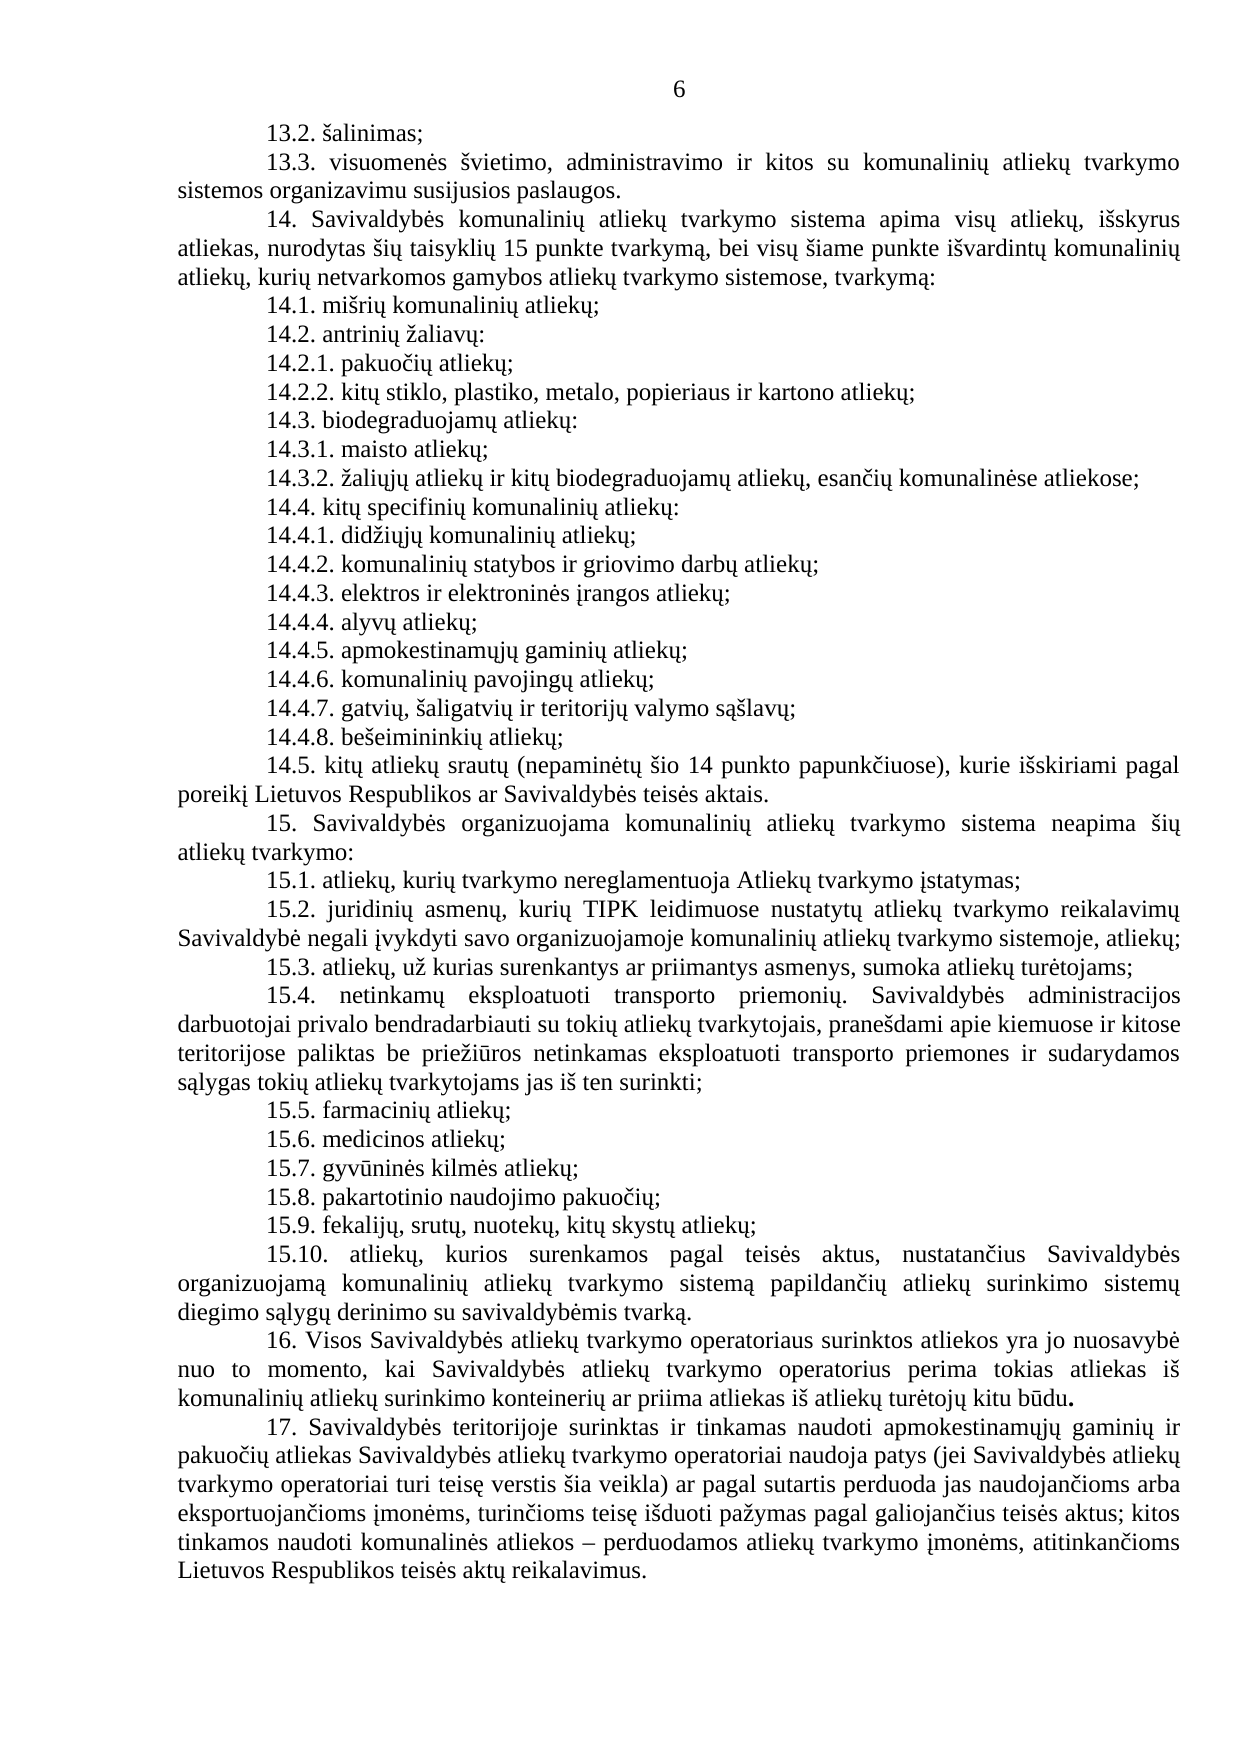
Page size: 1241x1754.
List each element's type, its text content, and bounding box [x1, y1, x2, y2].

text 15.4. netinkamų eksploatuoti transporto priemonių. Savivaldybės administracijos darbuotojai privalo bendradarbiauti su tokių atliekų tvarkytojais, pranešdami apie kiemuose ir kitose teritorijose paliktas be priežiūros netinkamas eksploatuoti transporto priemones ir sudarydamos sąlygas tokių atliekų tvarkytojams jas iš ten surinkti; [177, 981, 1181, 1096]
text 14.4.8. bešeimininkių atliekų; [177, 722, 1181, 751]
text 15.10. atliekų, kurios surenkamos pagal teisės aktus, nustatančius Savivaldybės organizuojamą komunalinių atliekų tvarkymo sistemą papildančių atliekų surinkimo sistemų diegimo sąlygų derinimo su savivaldybėmis tvarką. [177, 1239, 1181, 1326]
text 13.3. visuomenės švietimo, administravimo ir kitos su komunalinių atliekų tvarkymo sistemos organizavimu susijusios paslaugos. [177, 147, 1181, 204]
text 15.8. pakartotinio naudojimo pakuočių; [177, 1182, 1181, 1211]
text 16. Visos Savivaldybės atliekų tvarkymo operatoriaus surinktos atliekos yra jo nuosavybė nuo to momento, kai Savivaldybės atliekų tvarkymo operatorius perima tokias atliekas iš komunalinių atliekų surinkimo konteinerių ar priima atliekas iš atliekų turėtojų kitu būdu. [177, 1326, 1181, 1412]
text 14.2.1. pakuočių atliekų; [177, 348, 1181, 377]
text 14.3.2. žaliųjų atliekų ir kitų biodegraduojamų atliekų, esančių komunalinėse atliekose; [177, 463, 1181, 492]
text 13.2. šalinimas; [177, 118, 1181, 147]
text 14.4.2. komunalinių statybos ir griovimo darbų atliekų; [177, 549, 1181, 578]
text 15.1. atliekų, kurių tvarkymo nereglamentuoja Atliekų tvarkymo įstatymas; [177, 866, 1181, 894]
text 14.3. biodegraduojamų atliekų: [177, 406, 1181, 434]
text 14.4.1. didžiųjų komunalinių atliekų; [177, 521, 1181, 549]
text 15.3. atliekų, už kurias surenkantys ar priimantys asmenys, sumoka atliekų turėtojams; [177, 952, 1181, 981]
text 14.1. mišrių komunalinių atliekų; [177, 291, 1181, 319]
text 14. Savivaldybės komunalinių atliekų tvarkymo sistema apima visų atliekų, išskyrus atliekas, nurodytas šių taisyklių 15 punkte tvarkymą, bei visų šiame punkte išvardintų komunalinių atliekų, kurių netvarkomos gamybos atliekų tvarkymo sistemose, tvarkymą: [177, 204, 1181, 291]
text 14.4. kitų specifinių komunalinių atliekų: [177, 492, 1181, 521]
text 15.6. medicinos atliekų; [177, 1124, 1181, 1153]
text 15.9. fekalijų, srutų, nuotekų, kitų skystų atliekų; [177, 1211, 1181, 1239]
text 14.4.3. elektros ir elektroninės įrangos atliekų; [177, 578, 1181, 607]
text 15.5. farmacinių atliekų; [177, 1096, 1181, 1124]
text 14.3.1. maisto atliekų; [177, 434, 1181, 463]
text 14.2. antrinių žaliavų: [177, 319, 1181, 348]
text 15.7. gyvūninės kilmės atliekų; [177, 1153, 1181, 1182]
text 14.4.5. apmokestinamųjų gaminių atliekų; [177, 636, 1181, 664]
text 14.4.4. alyvų atliekų; [177, 607, 1181, 636]
text 17. Savivaldybės teritorijoje surinktas ir tinkamas naudoti apmokestinamųjų gaminių ir pakuočių atliekas Savivaldybės atliekų tvarkymo operatoriai naudoja patys (jei Savivaldybės atliekų tvarkymo operatoriai turi teisę verstis šia veikla) ar pagal sutartis perduoda jas naudojančioms arba eksportuojančioms įmonėms, turinčioms teisę išduoti pažymas pagal galiojančius teisės aktus; kitos tinkamos naudoti komunalinės atliekos – perduodamos atliekų tvarkymo įmonėms, atitinkančioms Lietuvos Respublikos teisės aktų reikalavimus. [177, 1412, 1181, 1584]
text 14.4.7. gatvių, šaligatvių ir teritorijų valymo sąšlavų; [177, 693, 1181, 722]
text 14.4.6. komunalinių pavojingų atliekų; [177, 664, 1181, 693]
text 15. Savivaldybės organizuojama komunalinių atliekų tvarkymo sistema neapima šių atliekų tvarkymo: [177, 808, 1181, 866]
text 14.5. kitų atliekų srautų (nepaminėtų šio 14 punkto papunkčiuose), kurie išskiriami pagal poreikį Lietuvos Respublikos ar Savivaldybės teisės aktais. [177, 751, 1181, 808]
text 15.2. juridinių asmenų, kurių TIPK leidimuose nustatytų atliekų tvarkymo reikalavimų Savivaldybė negali įvykdyti savo organizuojamoje komunalinių atliekų tvarkymo sistemoje, atliekų; [177, 894, 1181, 952]
text 14.2.2. kitų stiklo, plastiko, metalo, popieriaus ir kartono atliekų; [177, 377, 1181, 406]
